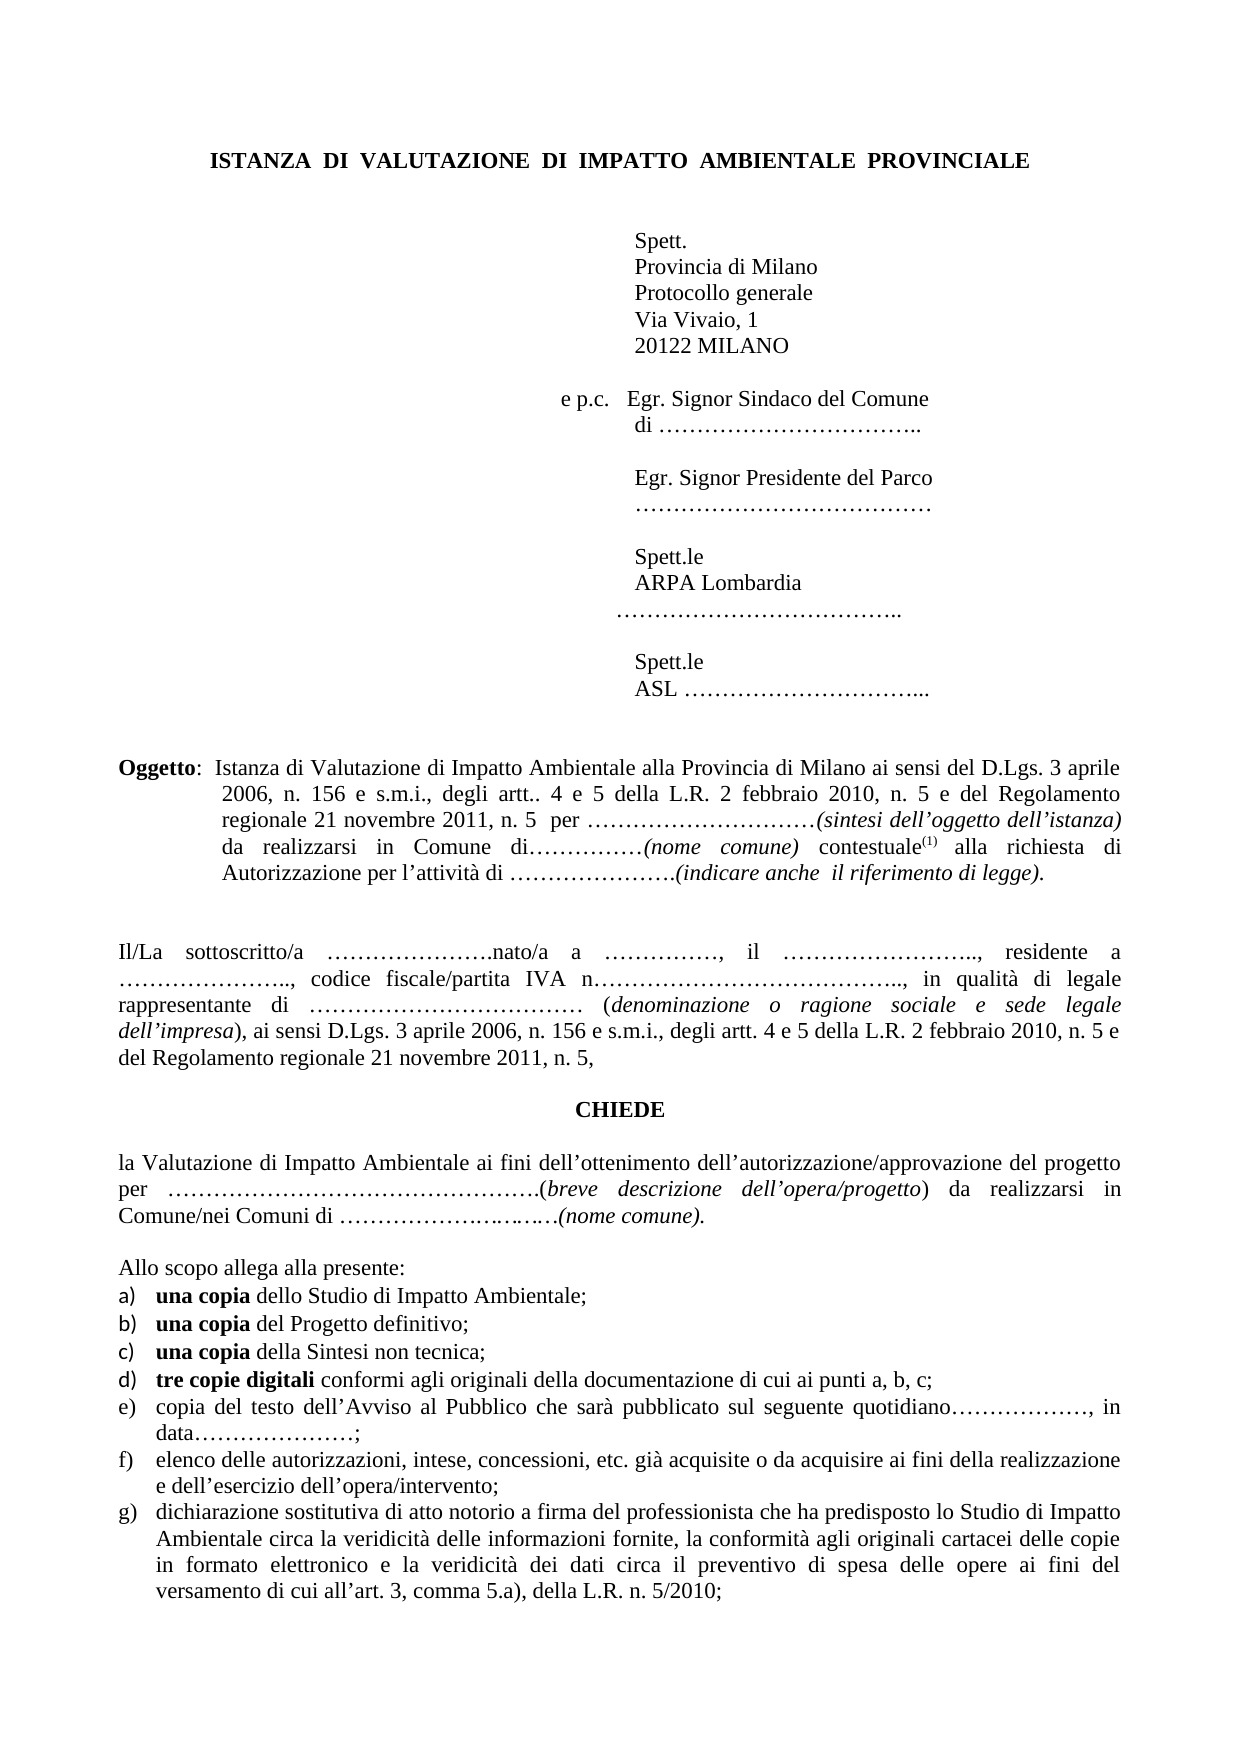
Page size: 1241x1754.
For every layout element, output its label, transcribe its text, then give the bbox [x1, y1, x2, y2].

list una copia dello Studio di Impatto Ambientale; [118, 1281, 1122, 1309]
text Il/La sottoscritto/a ………………….nato/a a ……………, il …………………….., residente a ………………….., codice fiscale/partita IVA n………………………………….., in qualità di legale rappresentante di ……………………………… (denominazione o ragione sociale e sede legale dell’impresa), ai sensi D.Lgs. 3 aprile 2006, n. 156 e s.m.i., degli artt. 4 e 5 della L.R. 2 febbraio 2010, n. 5 e del Regolamento regionale 21 novembre 2011, n. 5, [118, 938, 1122, 1070]
text ……………………………….. [118, 596, 1122, 622]
text 20122 MILANO [634, 332, 1122, 358]
text Spett.le [118, 648, 1122, 675]
text di …………………………….. [634, 411, 1122, 437]
text Allo scopo allega alla presente: [118, 1254, 1122, 1281]
list elenco delle autorizzazioni, intese, concessioni, etc. già acquisite o da acquisire ai fini della realizzazione e dell’esercizio dell’opera/intervento; [118, 1446, 1122, 1498]
list una copia del Progetto definitivo; [118, 1309, 1122, 1337]
text e p.c. Egr. Signor Sindaco del Comune [561, 385, 1122, 411]
text Spett. [634, 227, 1122, 253]
text Provincia di Milano [634, 253, 1122, 279]
list tre copie digitali conformi agli originali della documentazione di cui ai punti a, b, c; [118, 1365, 1122, 1393]
text ARPA Lombardia [118, 569, 1122, 596]
text ISTANZA DI VALUTAZIONE DI IMPATTO AMBIENTALE PROVINCIALE [118, 148, 1122, 174]
list copia del testo dell’Avviso al Pubblico che sarà pubblicato sul seguente quotidiano………………, in data…………………; [118, 1393, 1122, 1446]
list dichiarazione sostitutiva di atto notorio a firma del professionista che ha predisposto lo Studio di Impatto Ambientale circa la veridicità delle informazioni fornite, la conformità agli originali cartacei delle copie in formato elettronico e la veridicità dei dati circa il preventivo di spesa delle opere ai fini del versamento di cui all’art. 3, comma 5.a), della L.R. n. 5/2010; [118, 1498, 1122, 1604]
text ………………………………… [634, 490, 1122, 517]
text ASL …………………………... [561, 675, 1122, 701]
text Spett.le [634, 543, 1122, 569]
text Via Vivaio, 1 [634, 306, 1122, 332]
list una copia della Sintesi non tecnica; [118, 1337, 1122, 1365]
text Protocollo generale [634, 279, 1122, 306]
text CHIEDE [118, 1096, 1122, 1123]
text Egr. Signor Presidente del Parco [634, 464, 1122, 490]
text la Valutazione di Impatto Ambientale ai fini dell’ottenimento dell’autorizzazione/approvazione del progetto per ………………………………………….(breve descrizione dell’opera/progetto) da realizzarsi in Comune/nei Comuni di …………………………(nome comune). [118, 1149, 1122, 1228]
text Oggetto: Istanza di Valutazione di Impatto Ambientale alla Provincia di Milano ai sensi del D.Lgs. 3 aprile 2006, n. 156 e s.m.i., degli artt.. 4 e 5 della L.R. 2 febbraio 2010, n. 5 e del Regolamento regionale 21 novembre 2011, n. 5 per …………………………(sintesi dell’oggetto dell’istanza) da realizzarsi in Comune di……………(nome comune) contestuale(1) alla richiesta di Autorizzazione per l’attività di ………………….(indicare anche il riferimento di legge). [118, 754, 1122, 886]
